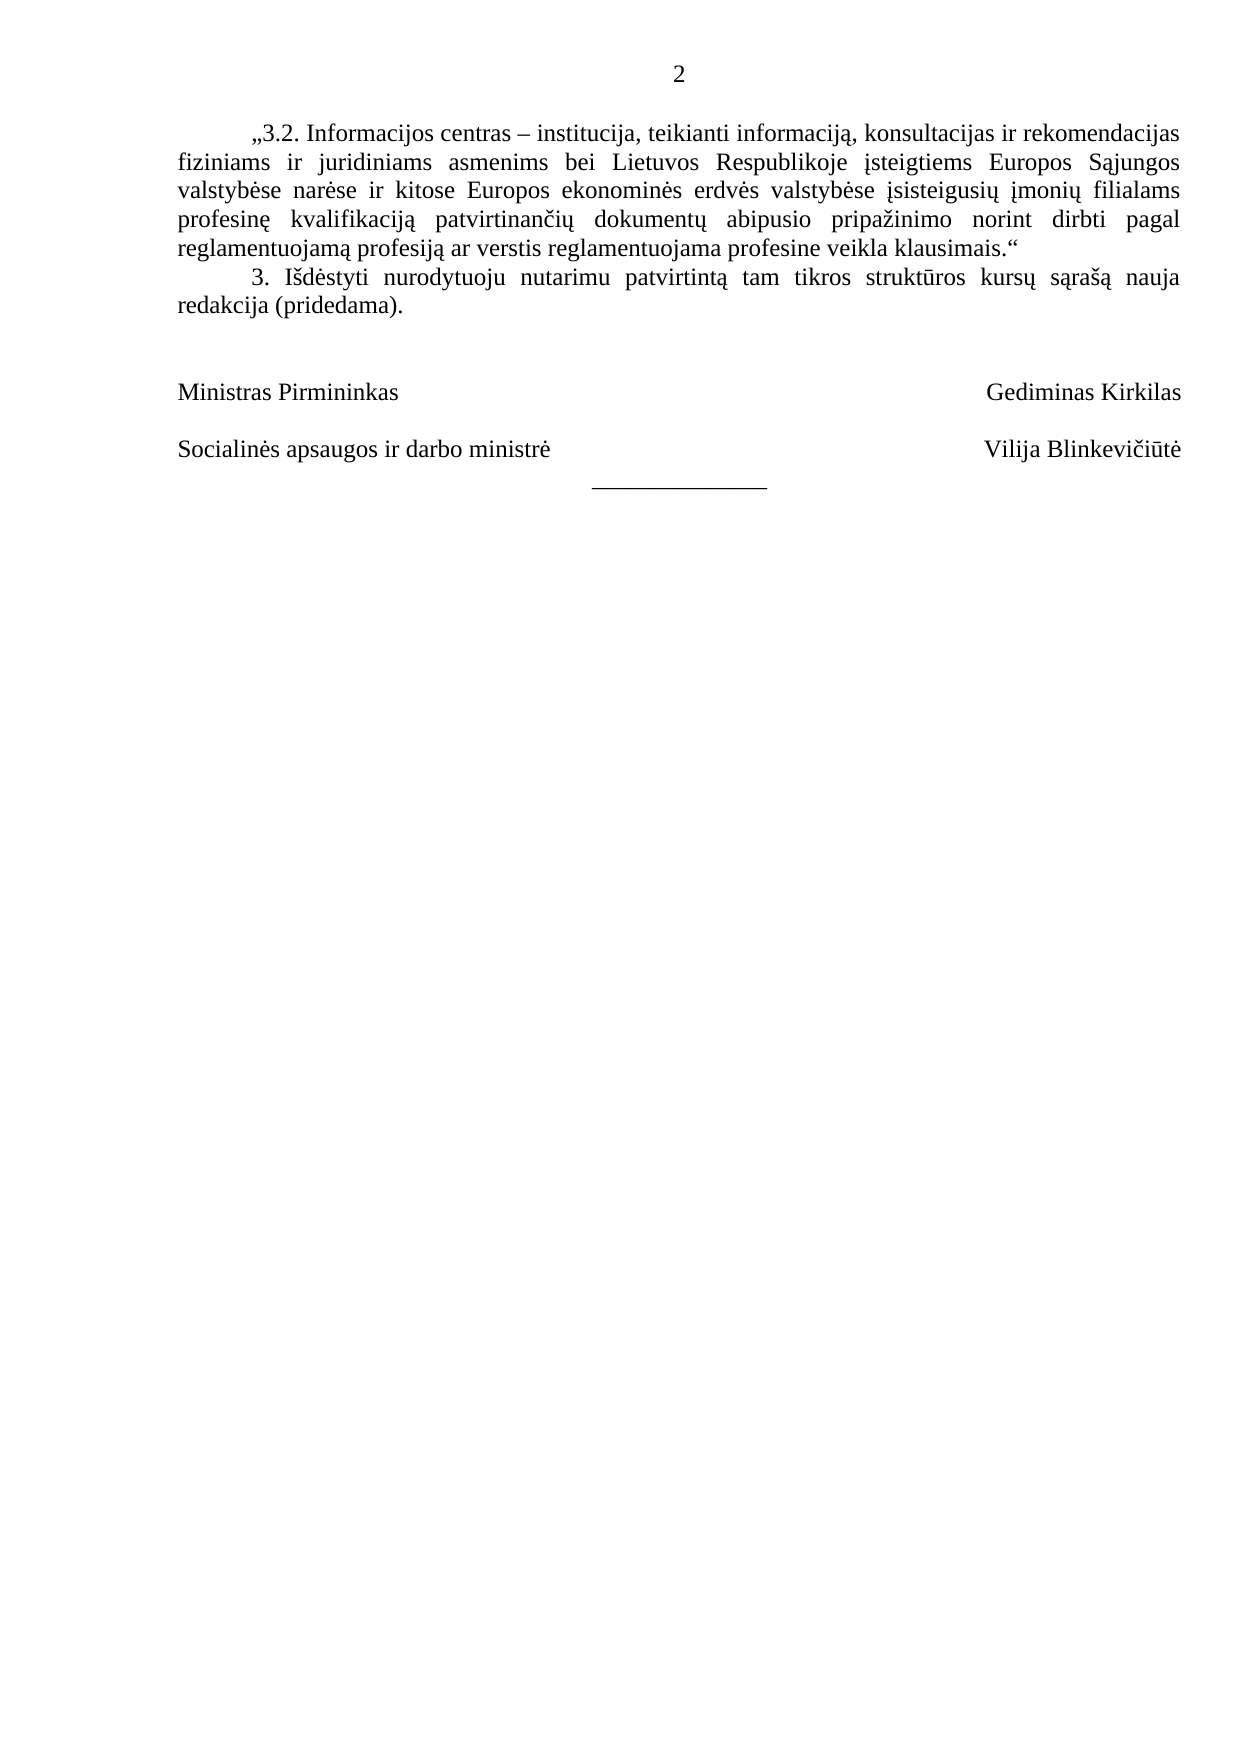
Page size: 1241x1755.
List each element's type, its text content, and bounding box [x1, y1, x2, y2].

text Ministras Pirmininkas Gediminas Kirkilas [177, 377, 1181, 406]
text 3. Išdėstyti nurodytuoju nutarimu patvirtintą tam tikros struktūros kursų sąrašą nauja redakcija (pridedama). [177, 262, 1181, 319]
text ______________ [177, 463, 1181, 492]
text Socialinės apsaugos ir darbo ministrė Vilija Blinkevičiūtė [177, 434, 1181, 463]
text „3.2. Informacijos centras – institucija, teikianti informaciją, konsultacijas ir rekomendacijas fiziniams ir juridiniams asmenims bei Lietuvos Respublikoje įsteigtiems Europos Sąjungos valstybėse narėse ir kitose Europos ekonominės erdvės valstybėse įsisteigusių įmonių filialams profesinę kvalifikaciją patvirtinančių dokumentų abipusio pripažinimo norint dirbti pagal reglamentuojamą profesiją ar verstis reglamentuojama profesine veikla klausimais.“ [177, 118, 1181, 262]
